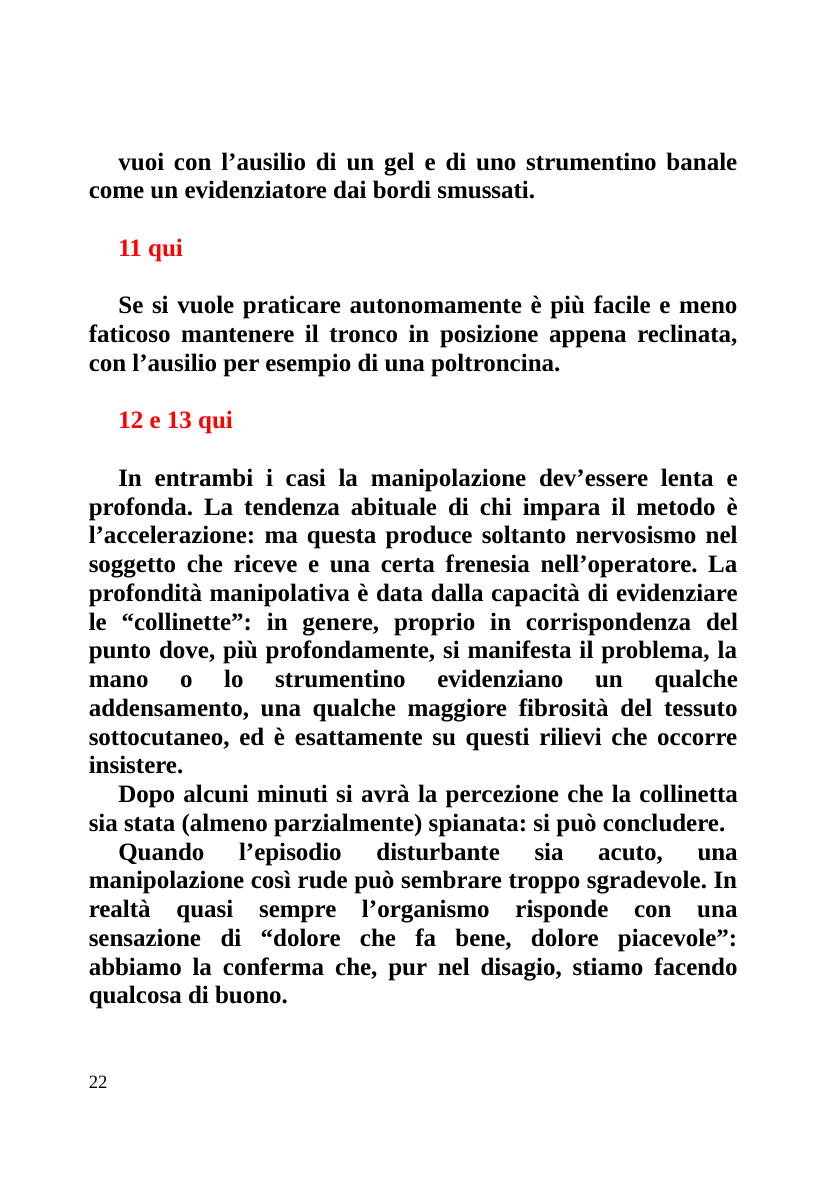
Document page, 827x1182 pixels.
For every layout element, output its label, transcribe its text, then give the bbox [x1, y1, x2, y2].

text vuoi con l’ausilio di un gel e di uno strumentino banale come un evidenziatore dai bordi smussati. [88, 147, 738, 204]
text 11 qui [88, 233, 738, 262]
text Se si vuole praticare autonomamente è più facile e meno faticoso mantenere il tronco in posizione appena reclinata, con l’ausilio per esempio di una poltroncina. [88, 291, 738, 377]
text Quando l’episodio disturbante sia acuto, una manipolazione così rude può sembrare troppo sgradevole. In realtà quasi sempre l’organismo risponde con una sensazione di “dolore che fa bene, dolore piacevole”: abbiamo la conferma che, pur nel disagio, stiamo facendo qualcosa di buono. [88, 837, 738, 1009]
text In entrambi i casi la manipolazione dev’essere lenta e profonda. La tendenza abituale di chi impara il metodo è l’accelerazione: ma questa produce soltanto nervosismo nel soggetto che riceve e una certa frenesia nell’operatore. La profondità manipolativa è data dalla capacità di evidenziare le “collinette”: in genere, proprio in corrispondenza del punto dove, più profondamente, si manifesta il problema, la mano o lo strumentino evidenziano un qualche addensamento, una qualche maggiore fibrosità del tessuto sottocutaneo, ed è esattamente su questi rilievi che occorre insistere. [88, 463, 738, 779]
text Dopo alcuni minuti si avrà la percezione che la collinetta sia stata (almeno parzialmente) spianata: si può concludere. [88, 779, 738, 837]
text 12 e 13 qui [88, 406, 738, 434]
